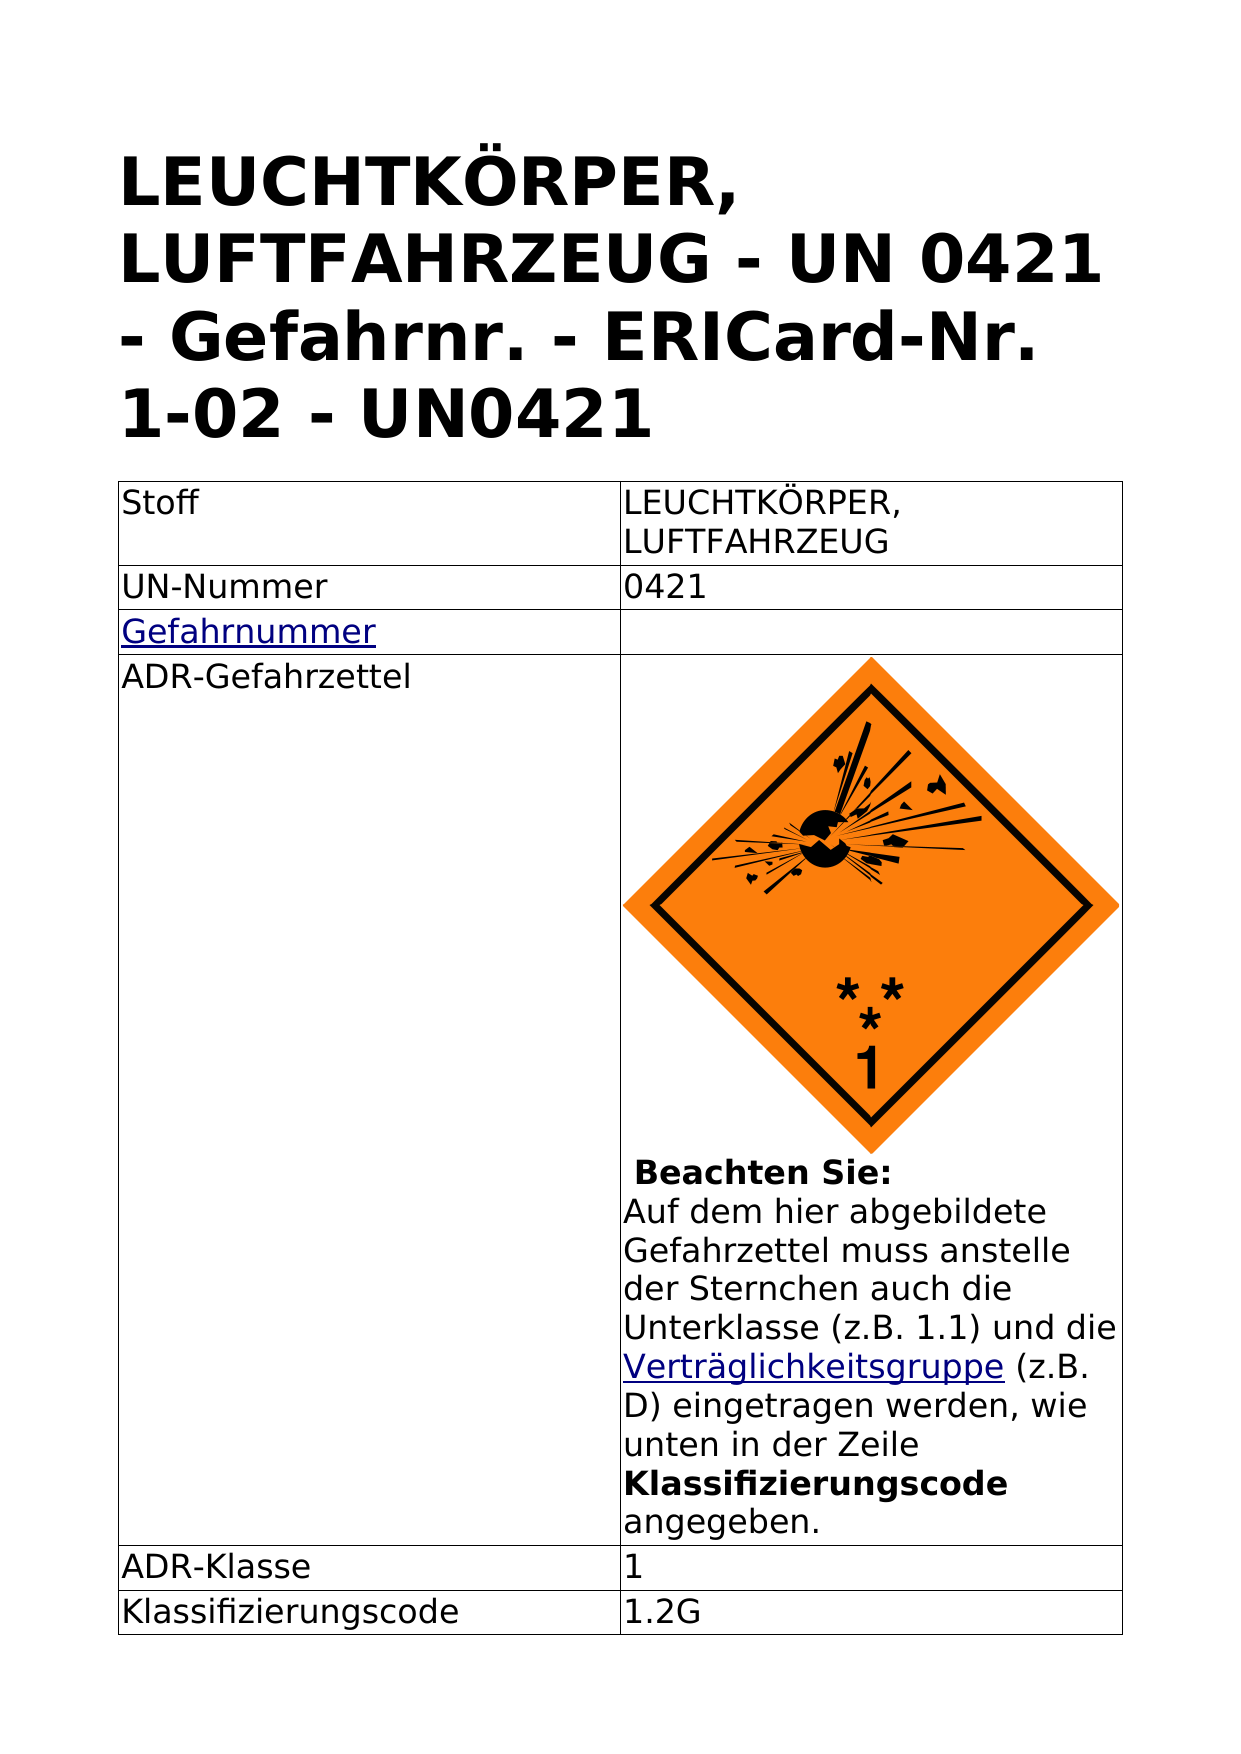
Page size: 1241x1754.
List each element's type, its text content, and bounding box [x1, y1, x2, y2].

table_cell ADR-Klasse [119, 1546, 620, 1589]
table_cell ADR-Gefahrzettel [119, 655, 620, 1545]
table_header LEUCHTKÖRPER, LUFTFAHRZEUG [621, 482, 1122, 564]
table_cell UN-Nummer [119, 566, 620, 609]
picture [622, 657, 1120, 1154]
subtitle LEUCHTKÖRPER, LUFTFAHRZEUG - UN 0421 - Gefahrnr. - ERICard-Nr. 1-02 - UN0421 [118, 143, 1122, 453]
table_cell Beachten Sie: Auf dem hier abgebildete Gefahrzettel muss anstelle der Sternchen auch die Unterklasse (z.B. 1.1) und die Verträglichkeitsgruppe (z.B. D) eingetragen werden, wie unten in der Zeile Klassifizierungscode angegeben. [621, 655, 1122, 1545]
table_header Stoff [119, 482, 620, 564]
table_cell Klassifizierungscode [119, 1591, 620, 1634]
table_cell Gefahrnummer [119, 610, 620, 654]
table_cell 0421 [621, 566, 1122, 609]
table_cell [621, 610, 1122, 654]
table_cell 1.2G [621, 1591, 1122, 1634]
table_cell 1 [621, 1546, 1122, 1589]
